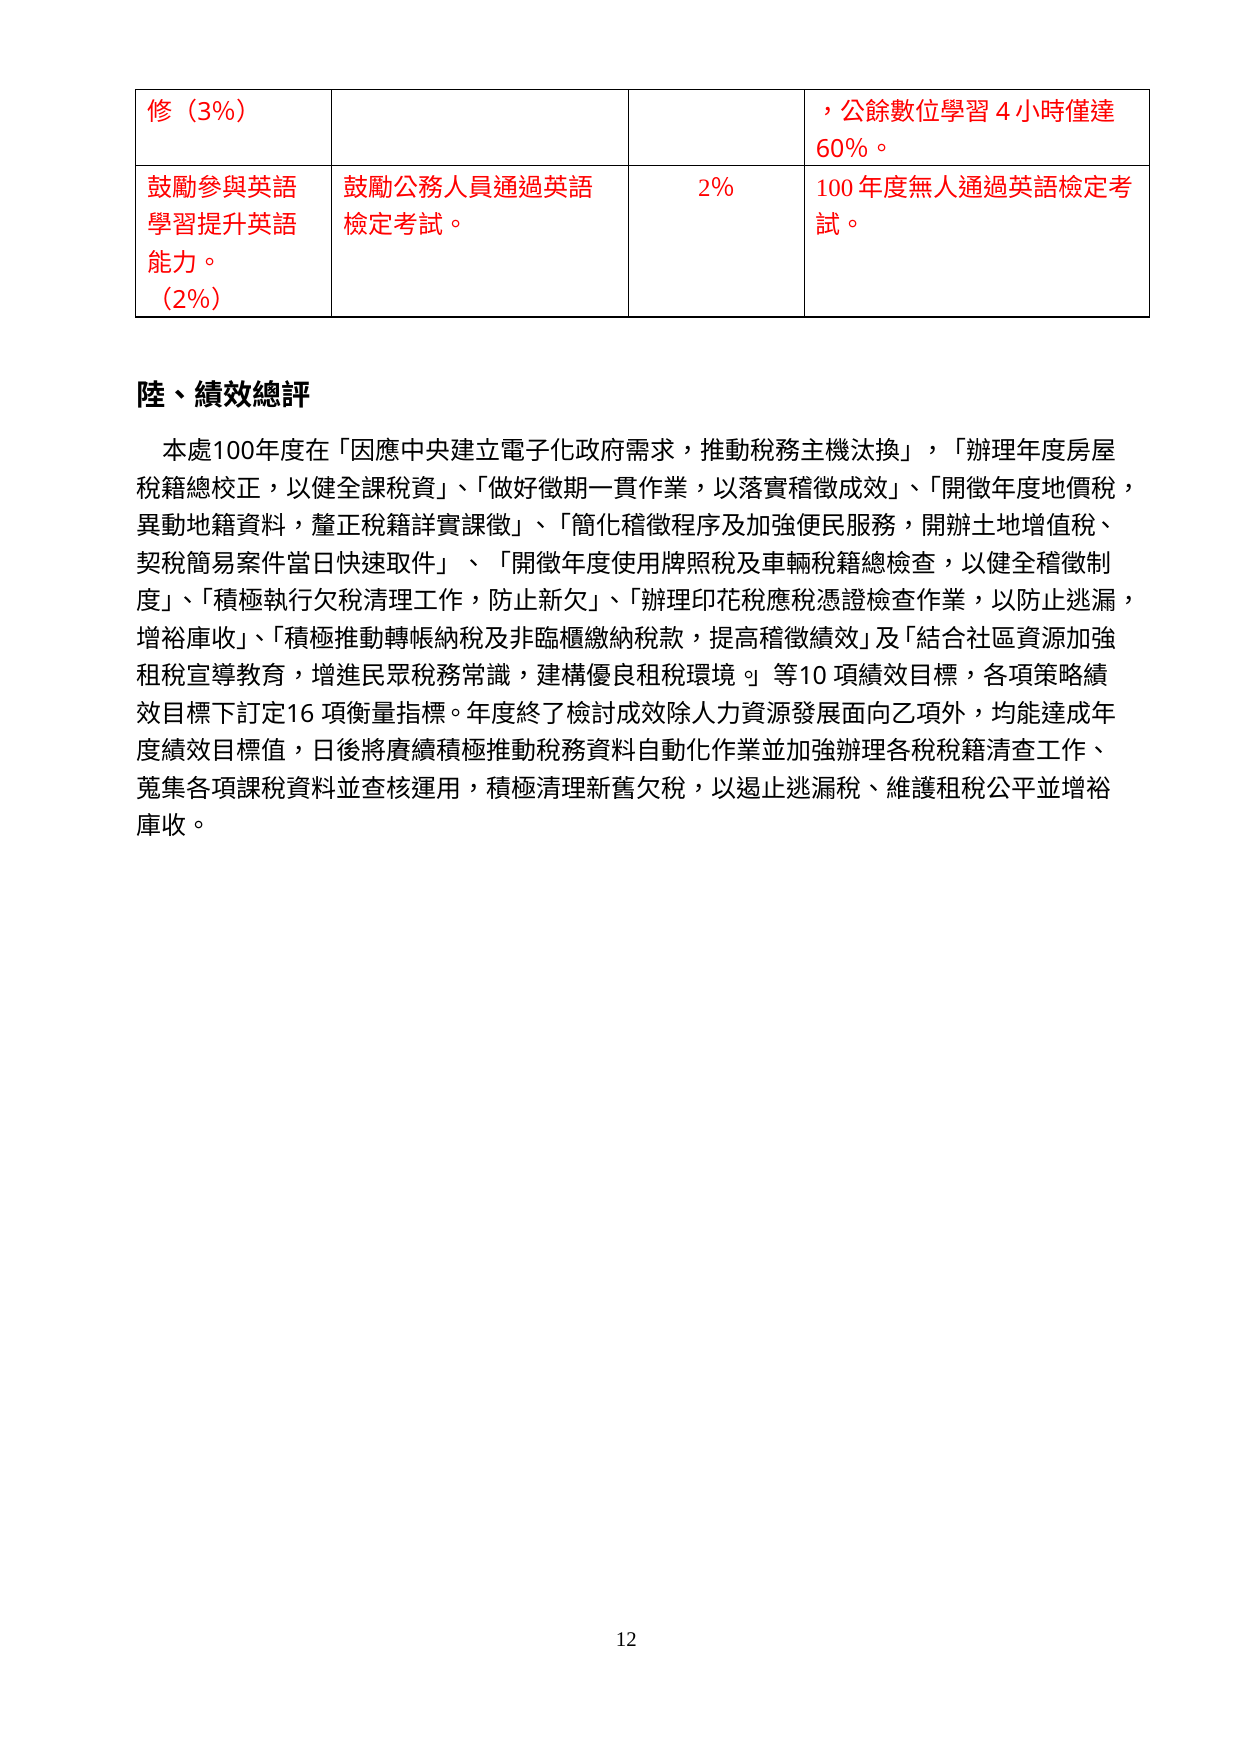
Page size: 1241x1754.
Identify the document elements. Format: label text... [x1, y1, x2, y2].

table_cell 100年度無人通過英語檢定考試。 [805, 166, 1149, 316]
table_cell 鼓勵公務人員通過英語檢定考試。 [332, 166, 628, 316]
table_cell 鼓勵參與英語學習提升英語能力。 （2％） [136, 166, 331, 316]
table_cell 2％ [629, 166, 804, 316]
table_cell [629, 90, 804, 165]
table_cell [332, 90, 628, 165]
table_cell ，公餘數位學習4小時僅達60％。 [805, 90, 1149, 165]
text 本處100年度在「因應中央建立電子化政府需求，推動稅務主機汰換」，「辦理年度房屋稅籍總校正，以健全課稅資」、「做好徵期一貫作業，以落實稽徵成效」、「開徵年度地價稅，異動地籍資料，釐正稅籍詳實課徵」、「簡化稽徵程序及加強便民服務，開辦土地增值稅、契稅簡易案件當日快速取件」、「開徵年度使用牌照稅及車輛稅籍總檢查，以健全稽徵制度」、「積極執行欠稅清理工作，防止新欠」、「辦理印花稅應稅憑證檢查作業，以防止逃漏，增裕庫收」、「積極推動轉帳納稅及非臨櫃繳納稅款，提高稽徵績效」及「結合社區資源加強租稅宣導教育，增進民眾稅務常識，建構優良租稅環境。」等10 項績效目標，各項策略績效目標下訂定16 項衡量指標。年度終了檢討成效除人力資源發展面向乙項外，均能達成年度績效目標值，日後將賡續積極推動稅務資料自動化作業並加強辦理各稅稅籍清查工作、蒐集各項課稅資料並查核運用，積極清理新舊欠稅，以遏止逃漏稅、維護租稅公平並增裕庫收。 [136, 430, 1116, 842]
text 陸、績效總評 [136, 355, 1116, 430]
table_cell 修（3％） [136, 90, 331, 165]
